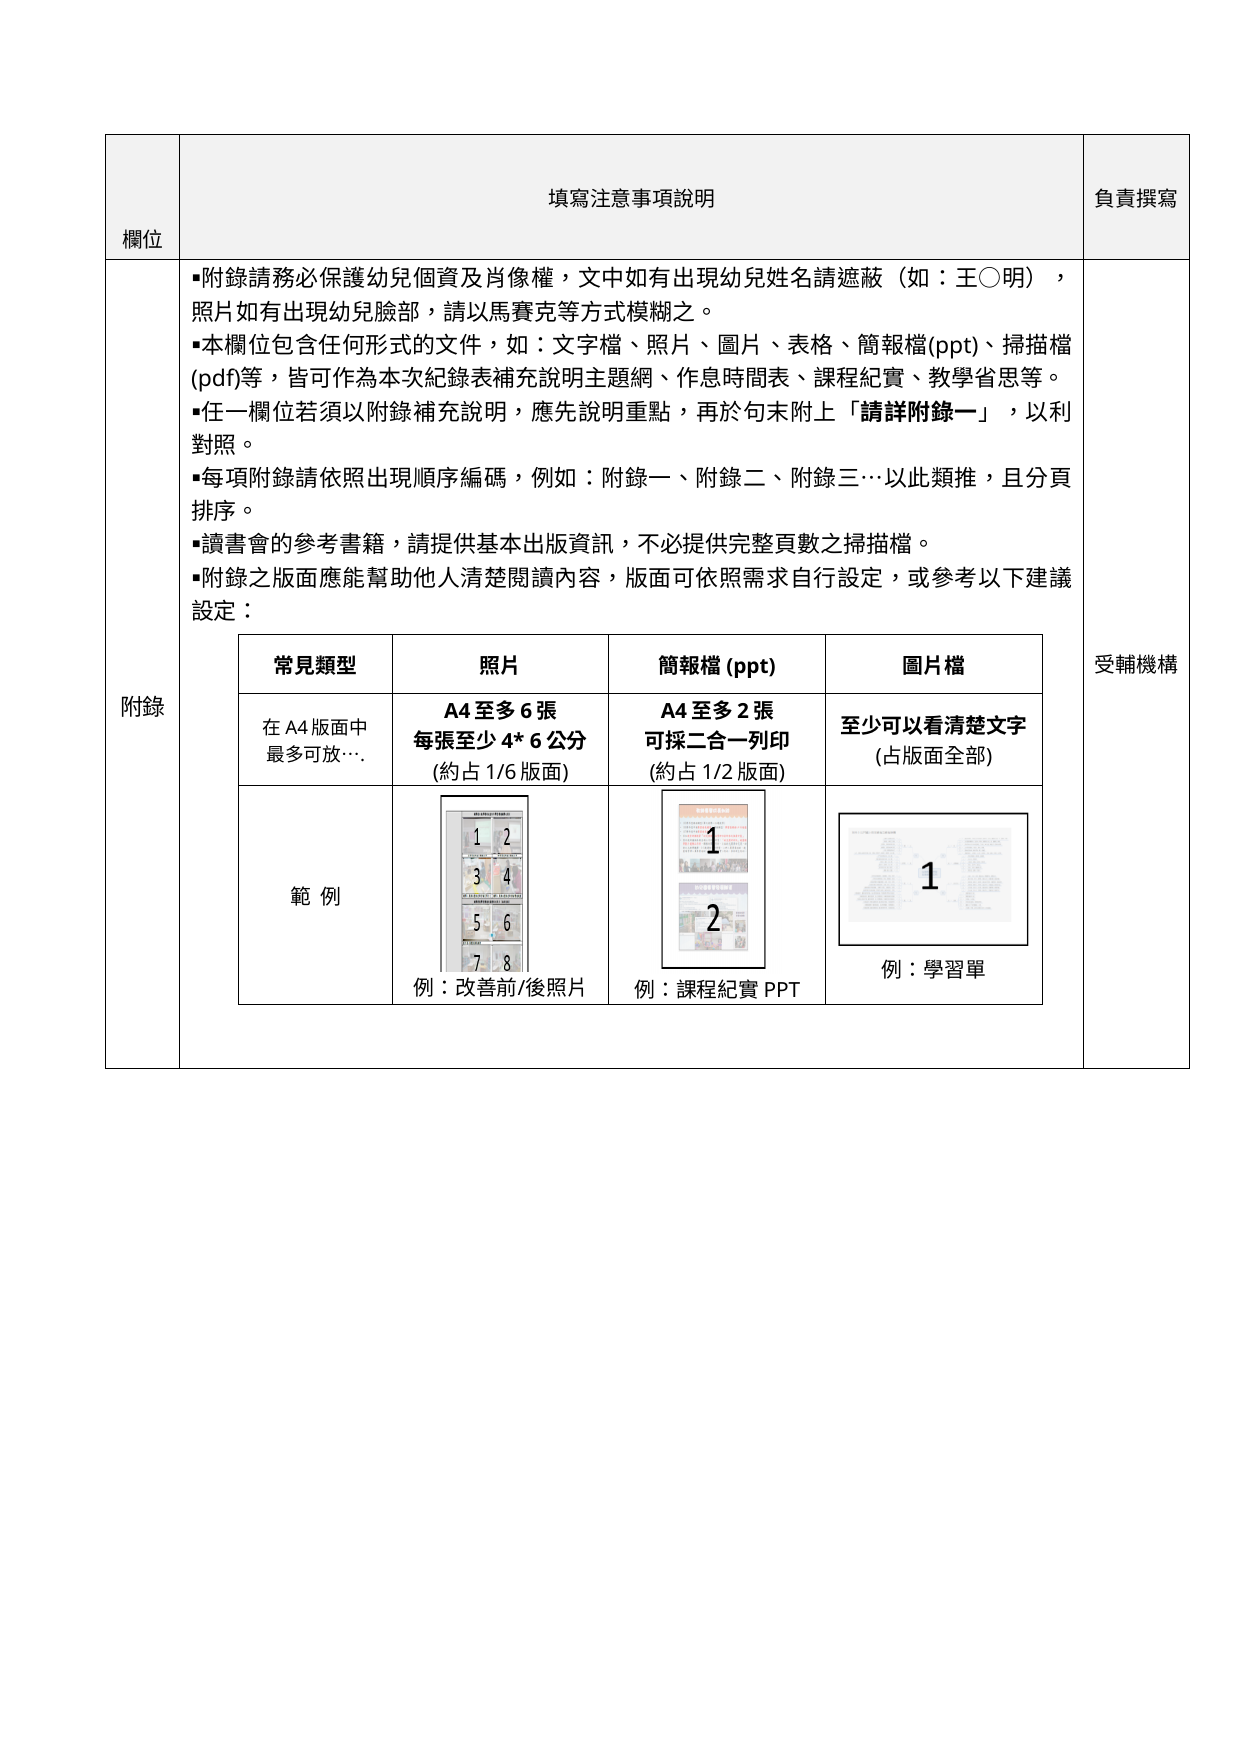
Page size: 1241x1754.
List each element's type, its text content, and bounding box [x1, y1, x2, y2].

table_cell 在A4版面中 最多可放…. [239, 694, 392, 785]
table_cell 範 例 [239, 786, 392, 1004]
table_cell 例：課程紀實PPT [609, 786, 825, 1004]
table_header 負責撰寫 [1084, 135, 1189, 259]
table_header 填寫注意事項說明 [180, 135, 1083, 259]
table_cell 附錄 [106, 260, 179, 1067]
table_header 圖片檔 [826, 635, 1042, 693]
table_header 照片 [393, 635, 608, 693]
table_cell 例：學習單 [826, 786, 1042, 1004]
table_header 欄位 [106, 135, 179, 259]
table_cell 例：改善前/後照片 [393, 786, 608, 1004]
table_cell A4至多2張 可採二合一列印 (約占1/2版面) [609, 694, 825, 785]
table_cell 至少可以看清楚文字 (占版面全部) [826, 694, 1042, 785]
table_cell 附錄請務必保護幼兒個資及肖像權，文中如有出現幼兒姓名請遮蔽（如：王○明），照片如有出現幼兒臉部，請以馬賽克等方式模糊之。 本欄位包含任何形式的文件，如：文字檔、照片、圖片、表格、簡報檔(ppt)、掃描檔(pdf)等，皆可作為本次紀錄表補充說明主題網、作息時間表、課程紀實、教學省思等。 任一欄位若須以附錄補充說明，應先說明重點，再於句末附上「請詳附錄一」，以利對照。 每項附錄請依照出現順序編碼，例如：附錄一、附錄二、附錄三…以此類推，且分頁排序。 讀書會的參考書籍，請提供基本出版資訊，不必提供完整頁數之掃描檔。 附錄之版面應能幫助他人清楚閱讀內容，版面可依照需求自行設定，或參考以下建議設定： [180, 260, 1083, 1067]
table_cell A4至多6張 每張至少4* 6公分 (約占1/6版面) [393, 694, 608, 785]
table_header 常見類型 [239, 635, 392, 693]
table_header 簡報檔 (ppt) [609, 635, 825, 693]
table_cell 受輔機構 [1084, 260, 1189, 1067]
